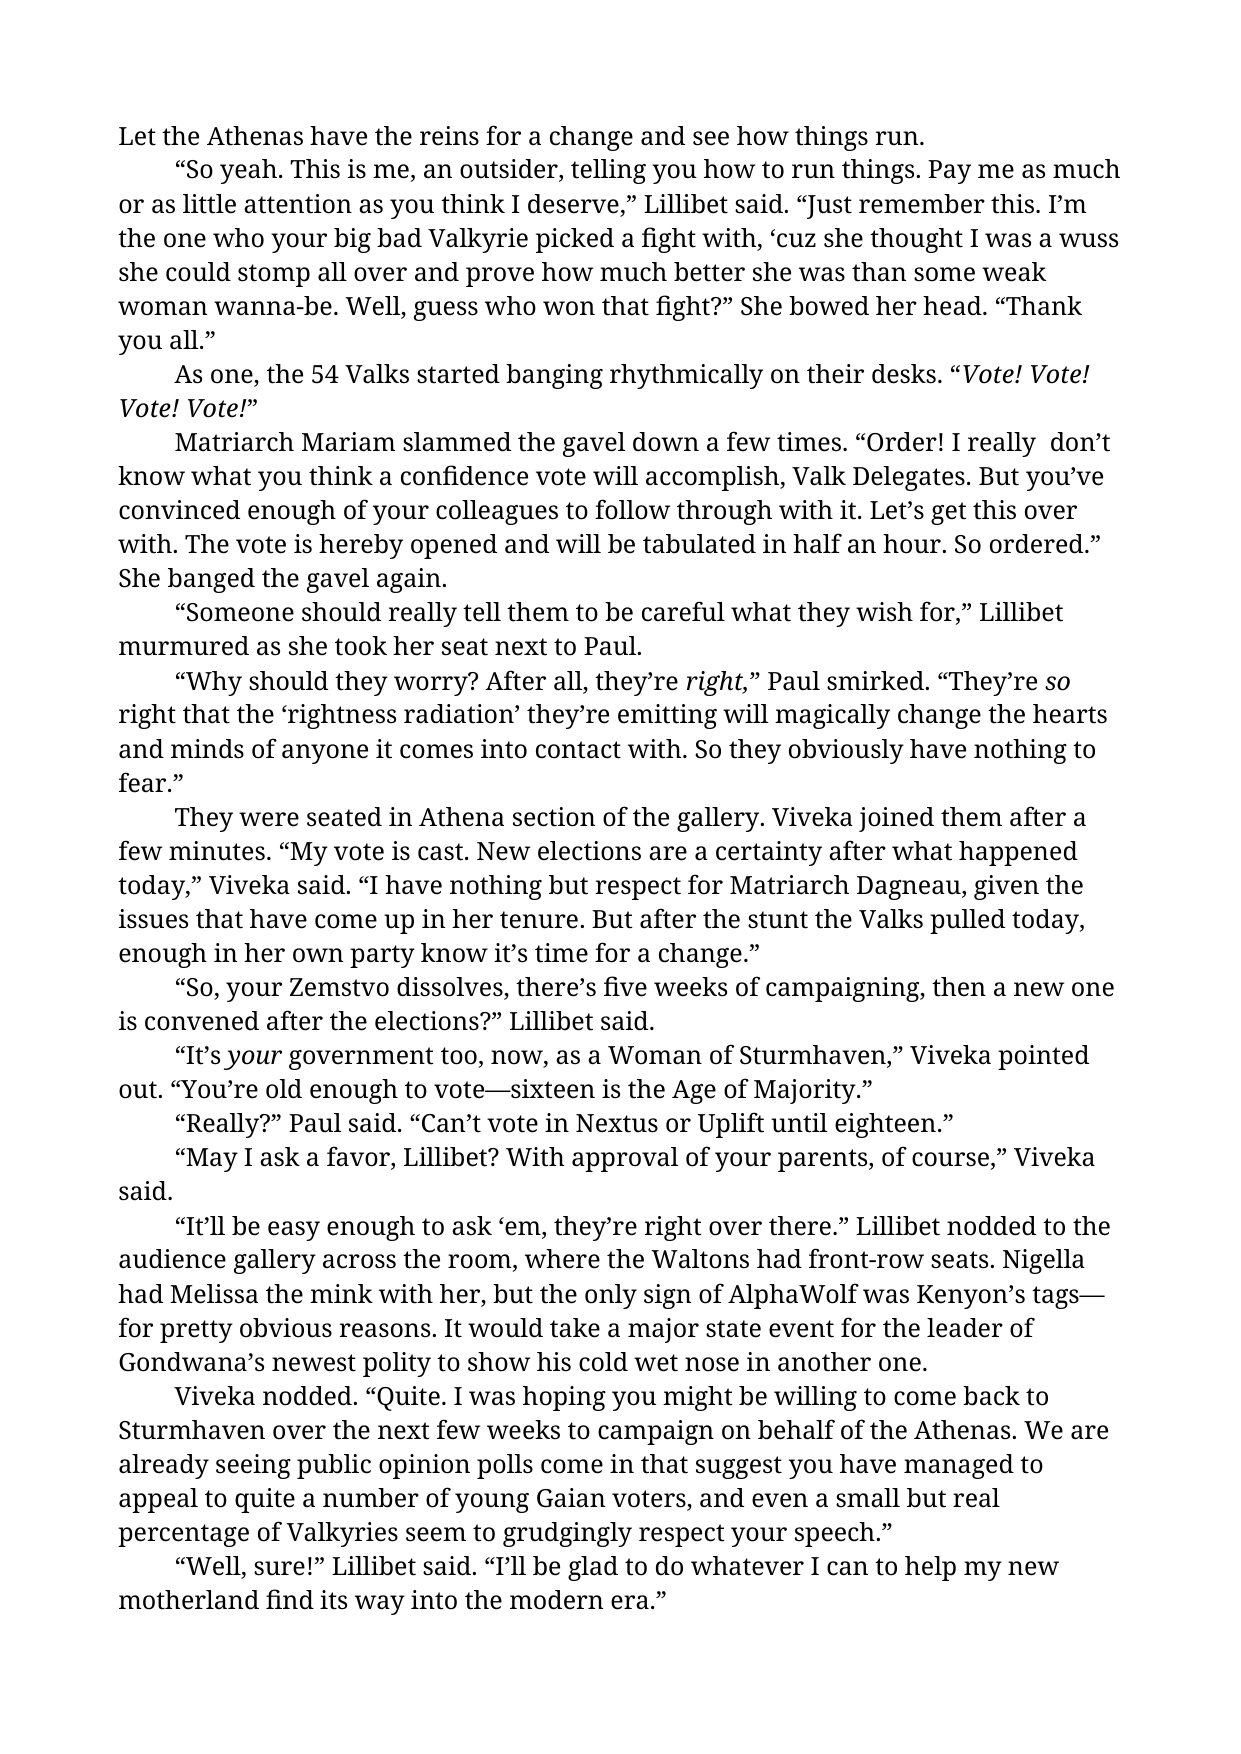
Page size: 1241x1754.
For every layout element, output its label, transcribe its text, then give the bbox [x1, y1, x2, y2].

text Let the Athenas have the reins for a change and see how things run. [118, 118, 1122, 152]
text “Why should they worry? After all, they’re right,” Paul smirked. “They’re so right that the ‘rightness radiation’ they’re emitting will magically change the hearts and minds of anyone it comes into contact with. So they obviously have nothing to fear.” [118, 663, 1122, 799]
text “Really?” Paul said. “Can’t vote in Nextus or Uplift until eighteen.” [118, 1106, 1122, 1140]
text “So yeah. This is me, an outsider, telling you how to run things. Pay me as much or as little attention as you think I deserve,” Lillibet said. “Just remember this. I’m the one who your big bad Valkyrie picked a fight with, ‘cuz she thought I was a wuss she could stomp all over and prove how much better she was than some weak woman wanna-be. Well, guess who won that fight?” She bowed her head. “Thank you all.” [118, 152, 1122, 357]
text They were seated in Athena section of the gallery. Viveka joined them after a few minutes. “My vote is cast. New elections are a certainty after what happened today,” Viveka said. “I have nothing but respect for Matriarch Dagneau, given the issues that have come up in her tenure. But after the stunt the Valks pulled today, enough in her own party know it’s time for a change.” [118, 799, 1122, 970]
text Viveka nodded. “Quite. I was hoping you might be willing to come back to Sturmhaven over the next few weeks to campaign on behalf of the Athenas. We are already seeing public opinion polls come in that suggest you have managed to appeal to quite a number of young Gaian voters, and even a small but real percentage of Valkyries seem to grudgingly respect your speech.” [118, 1378, 1122, 1549]
text “Well, sure!” Lillibet said. “I’ll be glad to do whatever I can to help my new motherland find its way into the modern era.” [118, 1549, 1122, 1617]
text Matriarch Mariam slammed the gavel down a few times. “Order! I really don’t know what you think a confidence vote will accomplish, Valk Delegates. But you’ve convinced enough of your colleagues to follow through with it. Let’s get this over with. The vote is hereby opened and will be tabulated in half an hour. So ordered.” She banged the gavel again. [118, 425, 1122, 595]
text “It’s your government too, now, as a Woman of Sturmhaven,” Viveka pointed out. “You’re old enough to vote—sixteen is the Age of Majority.” [118, 1038, 1122, 1106]
text “So, your Zemstvo dissolves, there’s five weeks of campaigning, then a new one is convened after the elections?” Lillibet said. [118, 970, 1122, 1038]
text “May I ask a favor, Lillibet? With approval of your parents, of course,” Viveka said. [118, 1140, 1122, 1208]
text “Someone should really tell them to be careful what they wish for,” Lillibet murmured as she took her seat next to Paul. [118, 595, 1122, 663]
text “It’ll be easy enough to ask ‘em, they’re right over there.” Lillibet nodded to the audience gallery across the room, where the Waltons had front-row seats. Nigella had Melissa the mink with her, but the only sign of AlphaWolf was Kenyon’s tags—for pretty obvious reasons. It would take a major state event for the leader of Gondwana’s newest polity to show his cold wet nose in another one. [118, 1208, 1122, 1378]
text As one, the 54 Valks started banging rhythmically on their desks. “Vote! Vote! Vote! Vote!” [118, 357, 1122, 425]
